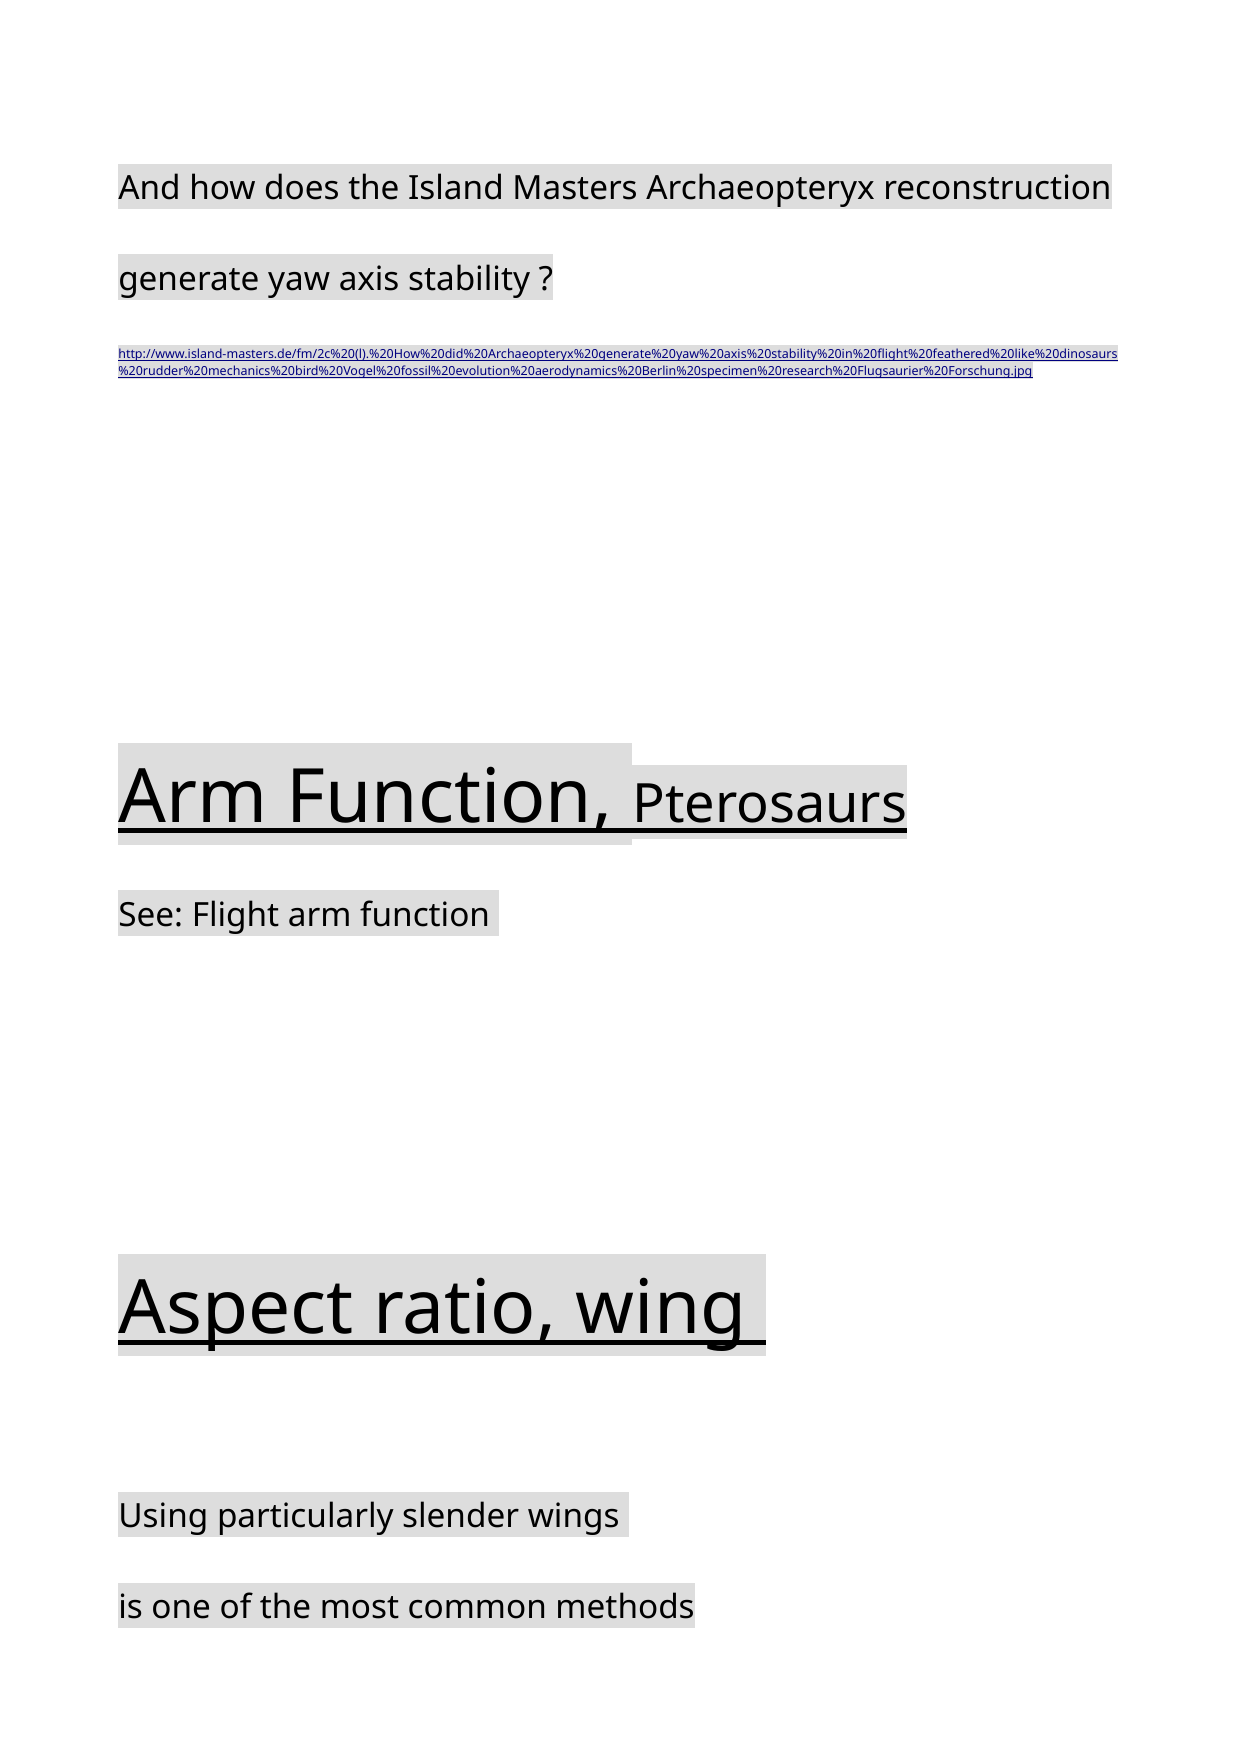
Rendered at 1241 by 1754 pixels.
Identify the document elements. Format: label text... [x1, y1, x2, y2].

text Aspect ratio, wing [118, 1254, 1122, 1356]
text http://www.island-masters.de/fm/2c%20(l).%20How%20did%20Archaeopteryx%20generate%20yaw%20axis%20stability%20in%20flight%20feathered%20like%20dinosaurs%20rudder%20mechanics%20bird%20Vogel%20fossil%20evolution%20aerodynamics%20Berlin%20specimen%20research%20Flugsaurier%20Forschung.jpg [118, 345, 1122, 379]
text And how does the Island Masters Archaeopteryx reconstruction [118, 163, 1122, 209]
text Arm Function, Pterosaurs [118, 743, 1122, 845]
text See: Flight arm function [118, 890, 1122, 936]
text is one of the most common methods [118, 1583, 1122, 1628]
text Using particularly slender wings [118, 1492, 1122, 1537]
text generate yaw axis stability ? [118, 254, 1122, 300]
